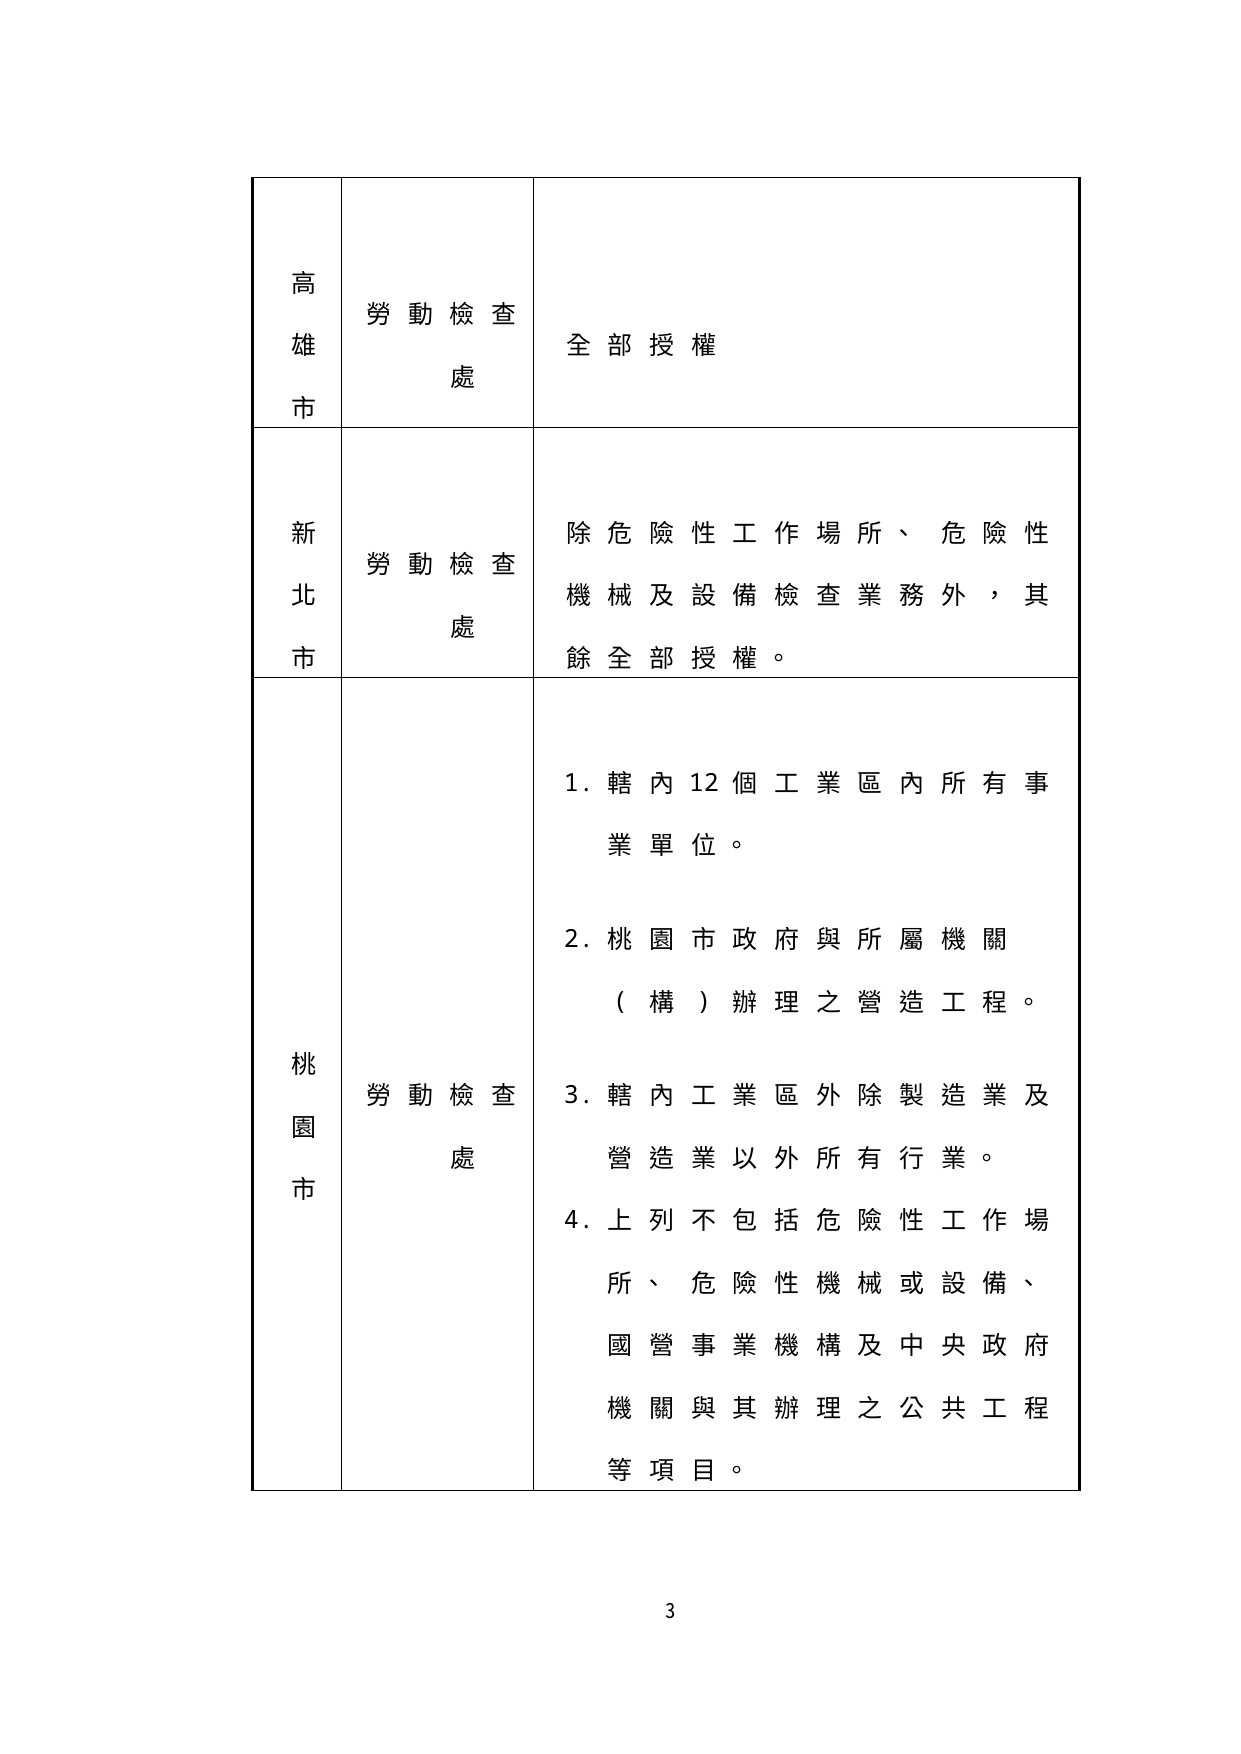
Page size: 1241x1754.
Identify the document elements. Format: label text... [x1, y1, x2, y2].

table_cell 除危險性工作場所、危險性機械及設備檢查業務外，其餘全部授權。 [534, 428, 1078, 677]
table_cell 全部授權 [534, 178, 1078, 427]
table_cell 新北市 [254, 428, 341, 677]
table_cell 勞動檢查處 [342, 678, 533, 1490]
table_cell 桃園市 [254, 678, 341, 1490]
table_cell 高雄市 [254, 178, 341, 427]
table_cell 勞動檢查處 [342, 428, 533, 677]
table_cell 1.轄內12個工業區內所有事業單位。 2.桃園市政府與所屬機關(構)辦理之營造工程。 3.轄內工業區外除製造業及營造業以外所有行業。 4.上列不包括危險性工作場所、危險性機械或設備、國營事業機構及中央政府機關與其辦理之公共工程等項目。 [534, 678, 1078, 1490]
table_cell 勞動檢查處 [342, 178, 533, 427]
